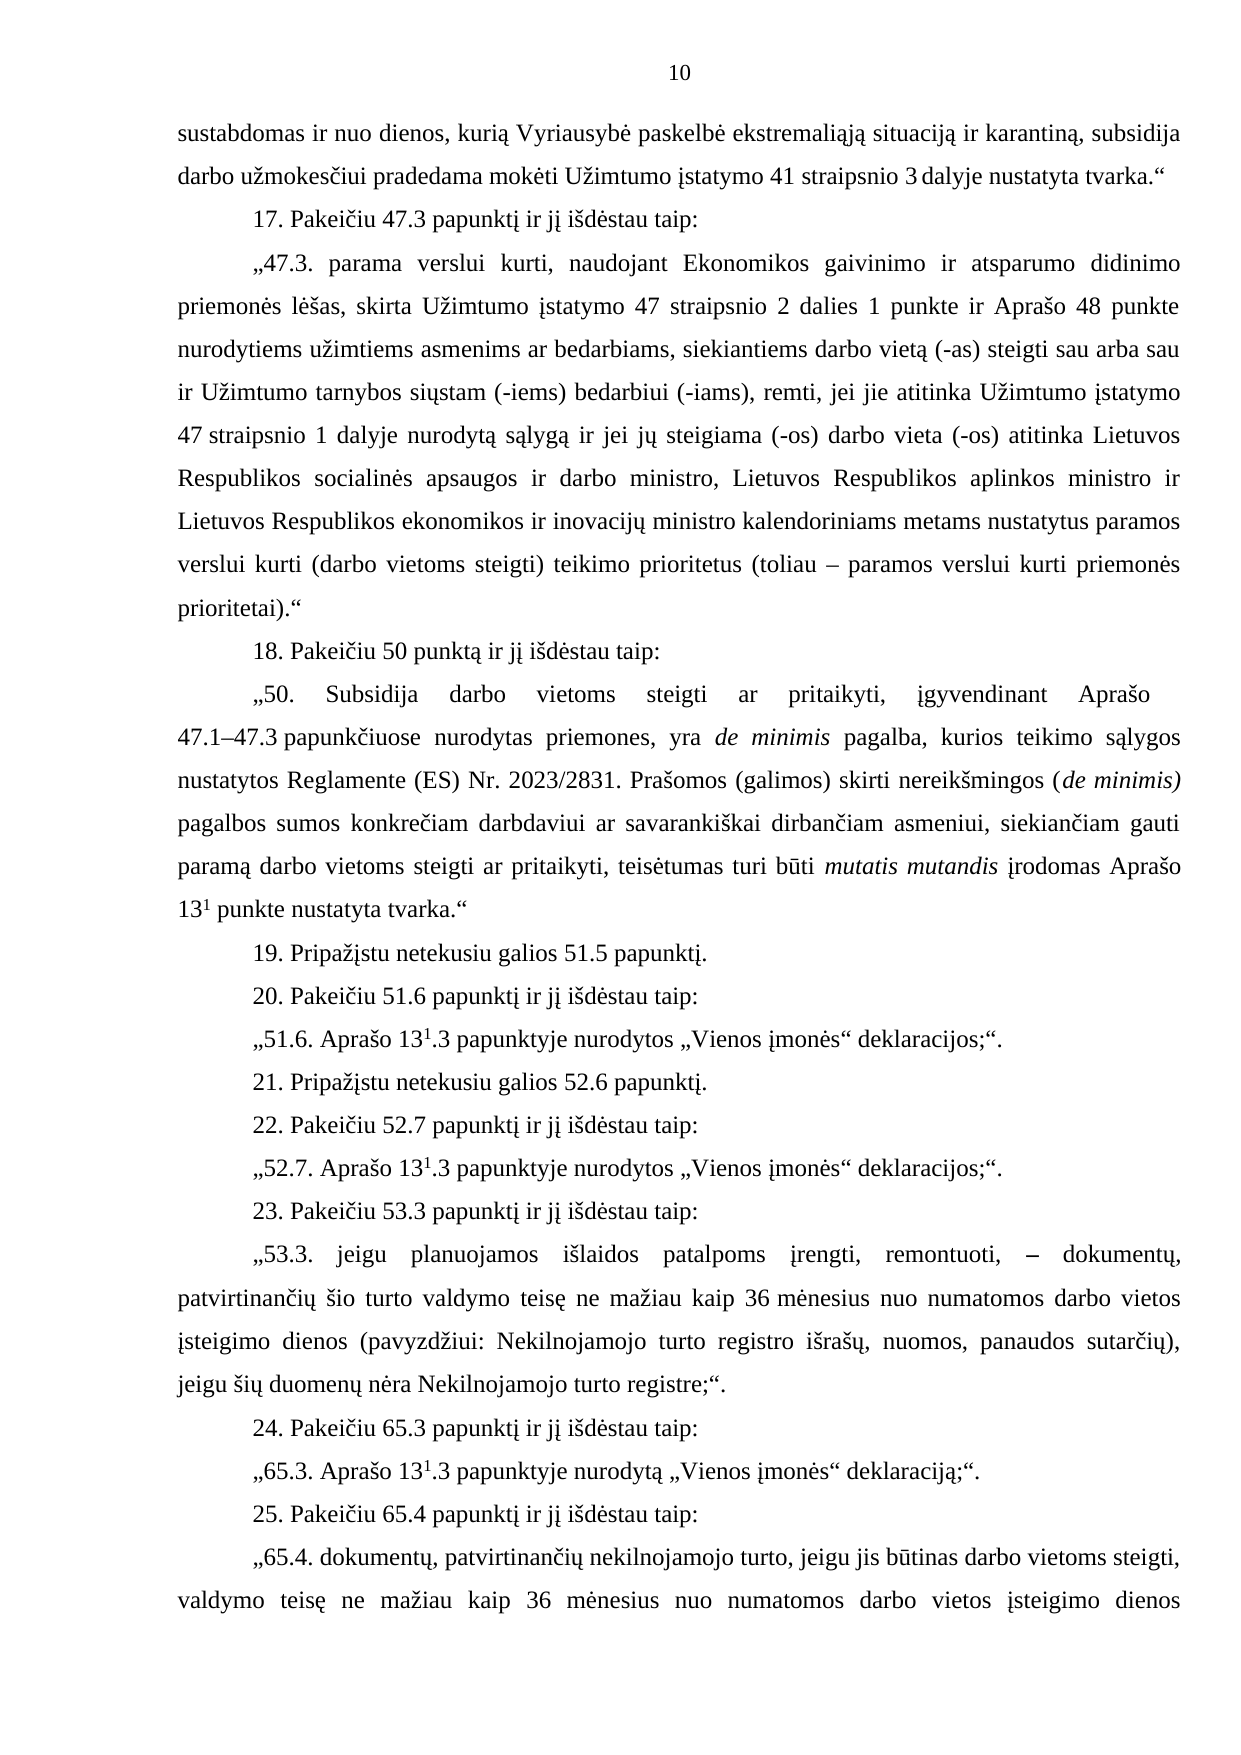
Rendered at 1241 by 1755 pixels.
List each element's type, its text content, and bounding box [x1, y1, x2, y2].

text „47.3. parama verslui kurti, naudojant Ekonomikos gaivinimo ir atsparumo didinimo priemonės lėšas, skirta Užimtumo įstatymo 47 straipsnio 2 dalies 1 punkte ir Aprašo 48 punkte nurodytiems užimtiems asmenims ar bedarbiams, siekiantiems darbo vietą (-as) steigti sau arba sau ir Užimtumo tarnybos siųstam (-iems) bedarbiui (-iams), remti, jei jie atitinka Užimtumo įstatymo 47 straipsnio 1 dalyje nurodytą sąlygą ir jei jų steigiama (-os) darbo vieta (-os) atitinka Lietuvos Respublikos socialinės apsaugos ir darbo ministro, Lietuvos Respublikos aplinkos ministro ir Lietuvos Respublikos ekonomikos ir inovacijų ministro kalendoriniams metams nustatytus paramos verslui kurti (darbo vietoms steigti) teikimo prioritetus (toliau – paramos verslui kurti priemonės prioritetai).“ [177, 248, 1181, 621]
text „50. Subsidija darbo vietoms steigti ar pritaikyti, įgyvendinant Aprašo 47.1–47.3 papunkčiuose nurodytas priemones, yra de minimis pagalba, kurios teikimo sąlygos nustatytos Reglamente (ES) Nr. 2023/2831. Prašomos (galimos) skirti nereikšmingos (de minimis) pagalbos sumos konkrečiam darbdaviui ar savarankiškai dirbančiam asmeniui, siekiančiam gauti paramą darbo vietoms steigti ar pritaikyti, teisėtumas turi būti mutatis mutandis įrodomas Aprašo 131 punkte nustatyta tvarka.“ [177, 679, 1181, 923]
text 17. Pakeičiu 47.3 papunktį ir jį išdėstau taip: [177, 204, 1181, 233]
text 25. Pakeičiu 65.4 papunktį ir jį išdėstau taip: [177, 1499, 1181, 1528]
text „52.7. Aprašo 131.3 papunktyje nurodytos „Vienos įmonės“ deklaracijos;“. [177, 1153, 1181, 1182]
text „53.3. jeigu planuojamos išlaidos patalpoms įrengti, remontuoti, – dokumentų, patvirtinančių šio turto valdymo teisę ne mažiau kaip 36 mėnesius nuo numatomos darbo vietos įsteigimo dienos (pavyzdžiui: Nekilnojamojo turto registro išrašų, nuomos, panaudos sutarčių), jeigu šių duomenų nėra Nekilnojamojo turto registre;“. [177, 1239, 1181, 1398]
text „65.3. Aprašo 131.3 papunktyje nurodytą „Vienos įmonės“ deklaraciją;“. [177, 1456, 1181, 1484]
text 20. Pakeičiu 51.6 papunktį ir jį išdėstau taip: [177, 981, 1181, 1009]
text sustabdomas ir nuo dienos, kurią Vyriausybė paskelbė ekstremaliąją situaciją ir karantiną, subsidija darbo užmokesčiui pradedama mokėti Užimtumo įstatymo 41 straipsnio 3 dalyje nustatyta tvarka.“ [177, 118, 1181, 190]
text 22. Pakeičiu 52.7 papunktį ir jį išdėstau taip: [177, 1110, 1181, 1139]
text „65.4. dokumentų, patvirtinančių nekilnojamojo turto, jeigu jis būtinas darbo vietoms steigti, valdymo teisę ne mažiau kaip 36 mėnesius nuo numatomos darbo vietos įsteigimo dienos [177, 1542, 1181, 1614]
text 19. Pripažįstu netekusiu galios 51.5 papunktį. [177, 938, 1181, 966]
text 21. Pripažįstu netekusiu galios 52.6 papunktį. [177, 1067, 1181, 1096]
text 23. Pakeičiu 53.3 papunktį ir jį išdėstau taip: [177, 1196, 1181, 1225]
text „51.6. Aprašo 131.3 papunktyje nurodytos „Vienos įmonės“ deklaracijos;“. [177, 1024, 1181, 1053]
text 18. Pakeičiu 50 punktą ir jį išdėstau taip: [177, 636, 1181, 664]
text 24. Pakeičiu 65.3 papunktį ir jį išdėstau taip: [177, 1413, 1181, 1441]
